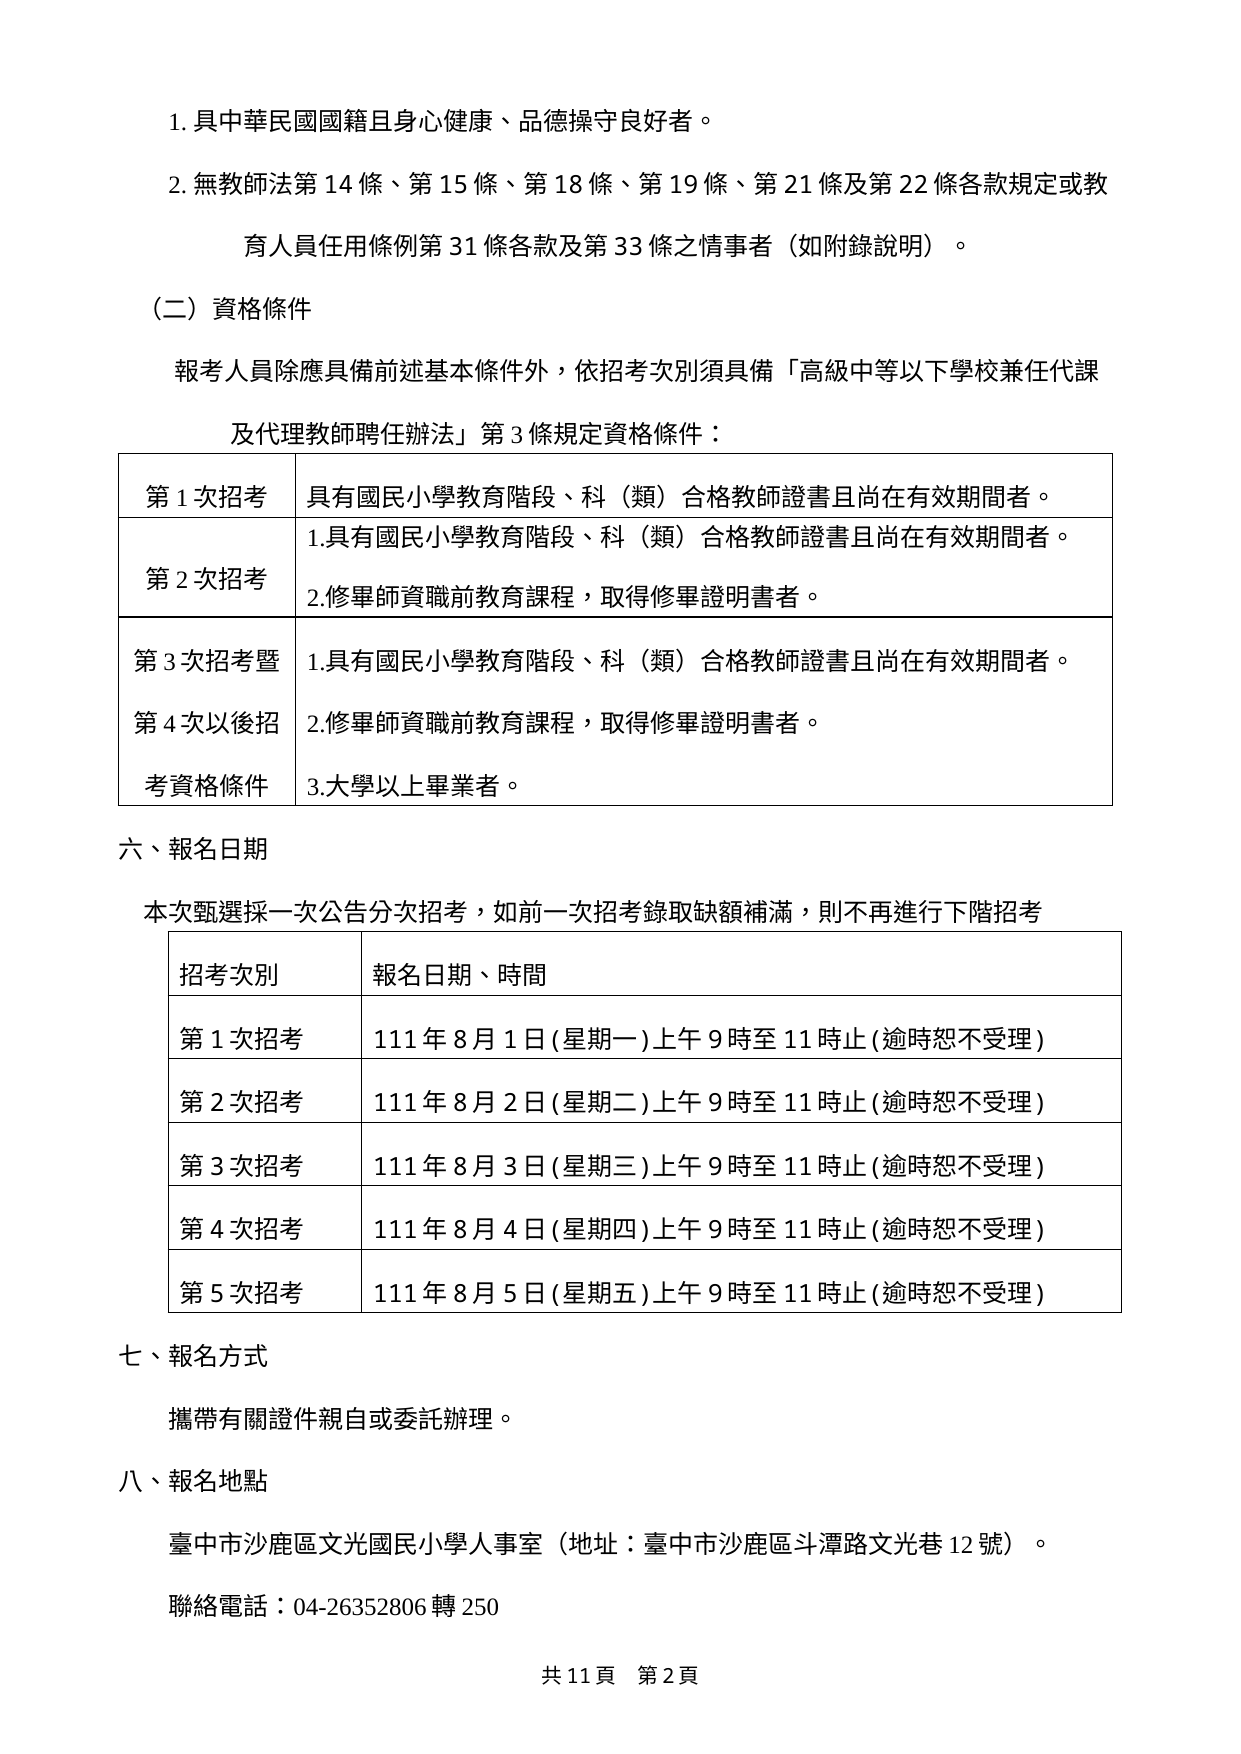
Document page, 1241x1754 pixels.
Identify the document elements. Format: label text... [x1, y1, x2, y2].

text 本次甄選採一次公告分次招考，如前一次招考錄取缺額補滿，則不再進行下階招考 [118, 868, 1122, 931]
table_cell 1.具有國民小學教育階段、科（類）合格教師證書且尚在有效期間者。 2.修畢師資職前教育課程，取得修畢證明書者。 3.大學以上畢業者。 [296, 618, 1112, 805]
table_header 招考次別 [169, 932, 361, 994]
table_cell 第2次招考 [119, 518, 295, 616]
table_cell 第1次招考 [169, 996, 361, 1058]
table_cell 111年8月3日(星期三)上午9時至11時止(逾時恕不受理) [362, 1123, 1121, 1185]
text 報考人員除應具備前述基本條件外，依招考次別須具備「高級中等以下學校兼任代課及代理教師聘任辦法」第3條規定資格條件： [118, 328, 1122, 453]
text 聯絡電話：04-26352806轉250 [168, 1563, 1122, 1626]
text （二）資格條件 [118, 266, 1122, 328]
table_cell 第2次招考 [169, 1059, 361, 1122]
table_cell 111年8月4日(星期四)上午9時至11時止(逾時恕不受理) [362, 1186, 1121, 1249]
table_cell 111年8月1日(星期一)上午9時至11時止(逾時恕不受理) [362, 996, 1121, 1058]
table_cell 第3次招考暨 第4次以後招考資格條件 [119, 618, 295, 805]
table_header 報名日期、時間 [362, 932, 1121, 994]
text 七、報名方式 攜帶有關證件親自或委託辦理。 [118, 1313, 1122, 1438]
table_cell 1.具有國民小學教育階段、科（類）合格教師證書且尚在有效期間者。 2.修畢師資職前教育課程，取得修畢證明書者。 [296, 518, 1112, 616]
table_cell 第4次招考 [169, 1186, 361, 1249]
text 1. 具中華民國國籍且身心健康、品德操守良好者。 [118, 78, 1122, 141]
table_cell 111年8月2日(星期二)上午9時至11時止(逾時恕不受理) [362, 1059, 1121, 1122]
text 2. 無教師法第14條、第15條、第18條、第19條、第21條及第22條各款規定或教育人員任用條例第31條各款及第33條之情事者（如附錄說明）。 [118, 141, 1122, 266]
table_cell 第5次招考 [169, 1250, 361, 1312]
text 六、報名日期 [118, 806, 1122, 868]
table_header 具有國民小學教育階段、科（類）合格教師證書且尚在有效期間者。 [296, 454, 1112, 517]
text 八、報名地點 臺中市沙鹿區文光國民小學人事室（地址：臺中市沙鹿區斗潭路文光巷12號）。 [118, 1438, 1122, 1563]
table_cell 111年8月5日(星期五)上午9時至11時止(逾時恕不受理) [362, 1250, 1121, 1312]
table_cell 第3次招考 [169, 1123, 361, 1185]
table_header 第1次招考 [119, 454, 295, 517]
